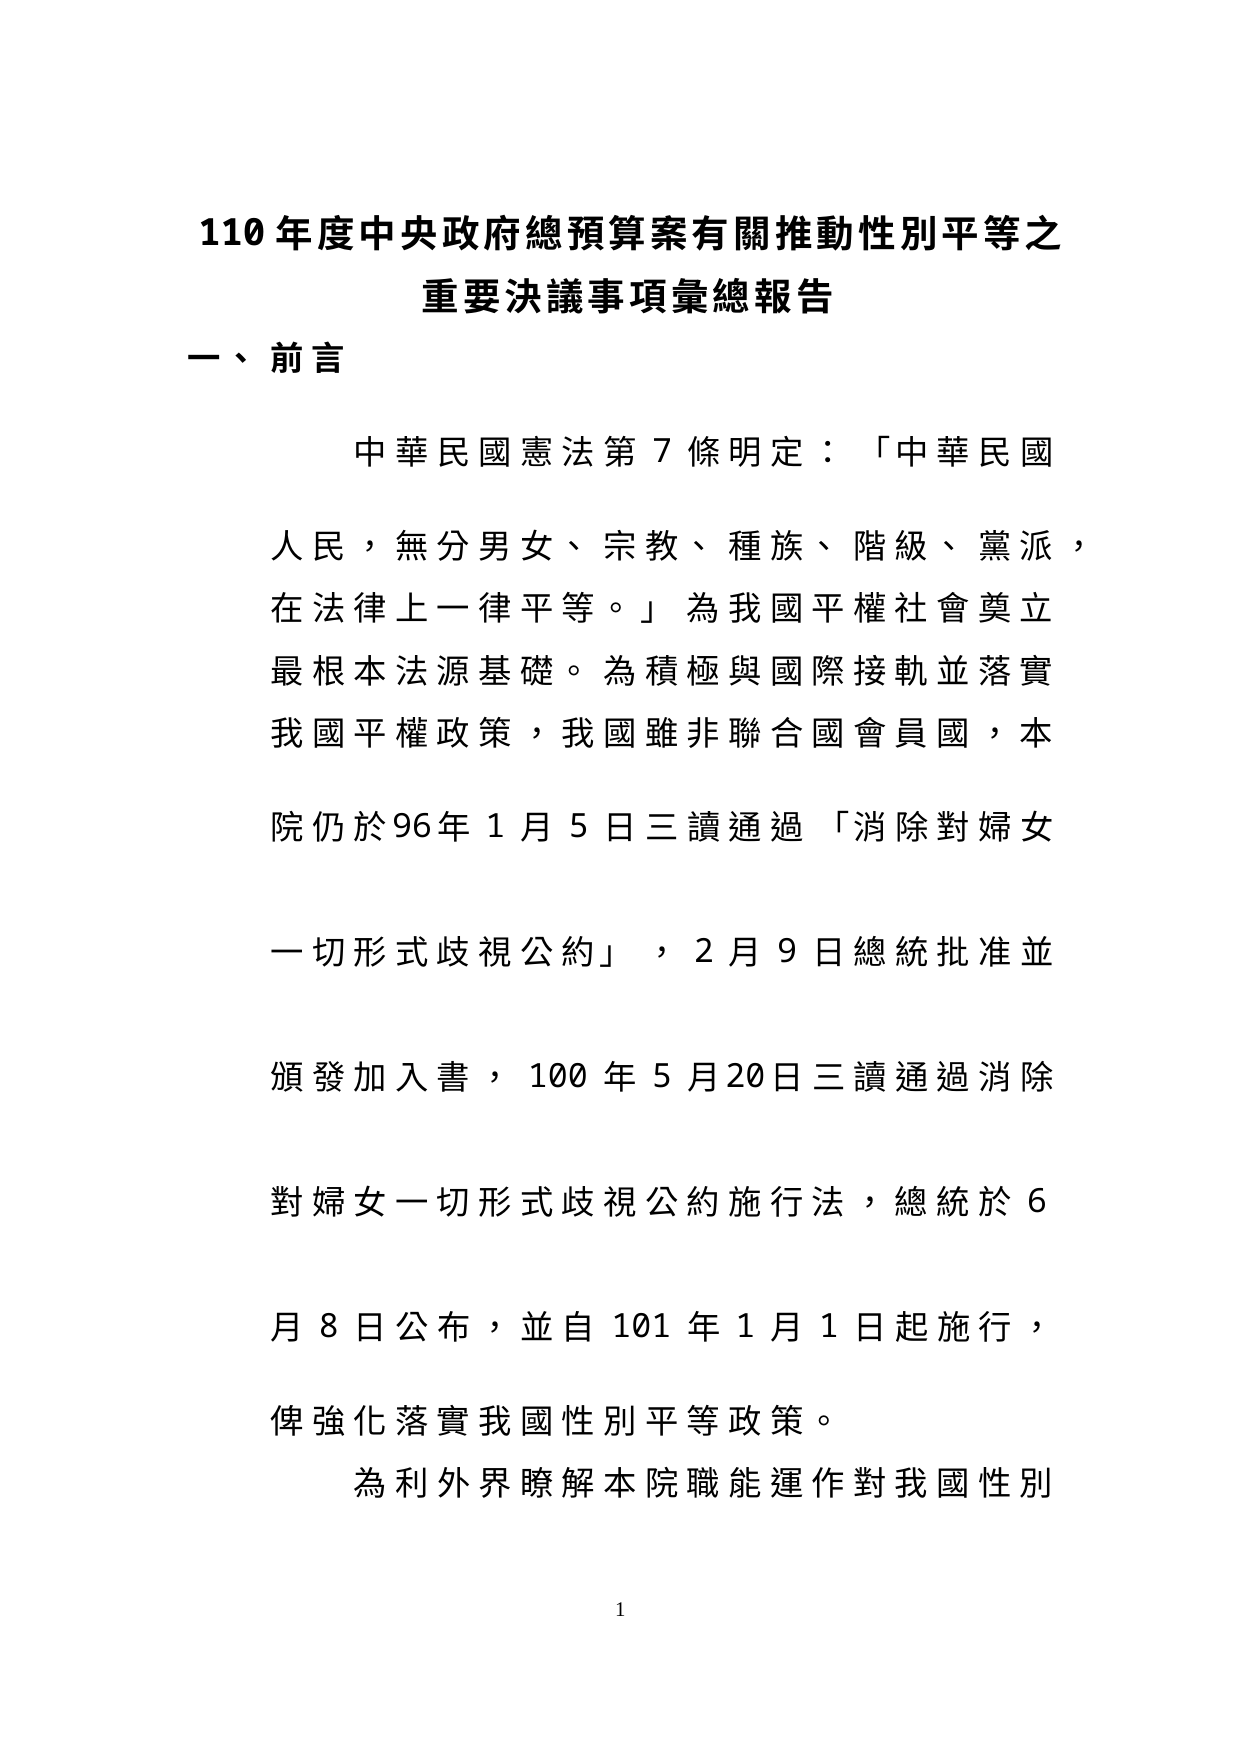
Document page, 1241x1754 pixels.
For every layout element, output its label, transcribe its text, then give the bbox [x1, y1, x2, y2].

text 一、前言 [183, 314, 1058, 377]
text 中華民國憲法第7條明定：「中華民國人民，無分男女、宗教、種族、階級、黨派，在法律上一律平等。」為我國平權社會奠立最根本法源基礎。為積極與國際接軌並落實我國平權政策，我國雖非聯合國會員國，本院仍於96年1月5日三讀通過「消除對婦女一切形式歧視公約」，2月9日總統批准並頒發加入書，100年5月20日三讀通過消除對婦女一切形式歧視公約施行法，總統於6月8日公布，並自101年1月1日起施行，俾強化落實我國性別平等政策。 [242, 377, 1058, 1439]
text 為利外界瞭解本院職能運作對我國性別平等之影響，本院第1屆性別平等委員會決議：每一會期結束後，針對該會期通過之中央政府總預算案，其中若有助於性別平等者，應彙整並上網提供本院委員參考。爰參據上開決議事項，選錄本院審議110年度中央政府總預算案有關推動性別平等之重要決議事項共計62項(決議內容詳如後附)，俾利外界瞭解本院對於消除性別歧視，戮力推動建立我國友善性別平等環境之努力成果。 [242, 1439, 1058, 1502]
text 110年度中央政府總預算案有關推動性別平等之重要決議事項彙總報告 [183, 189, 1072, 314]
